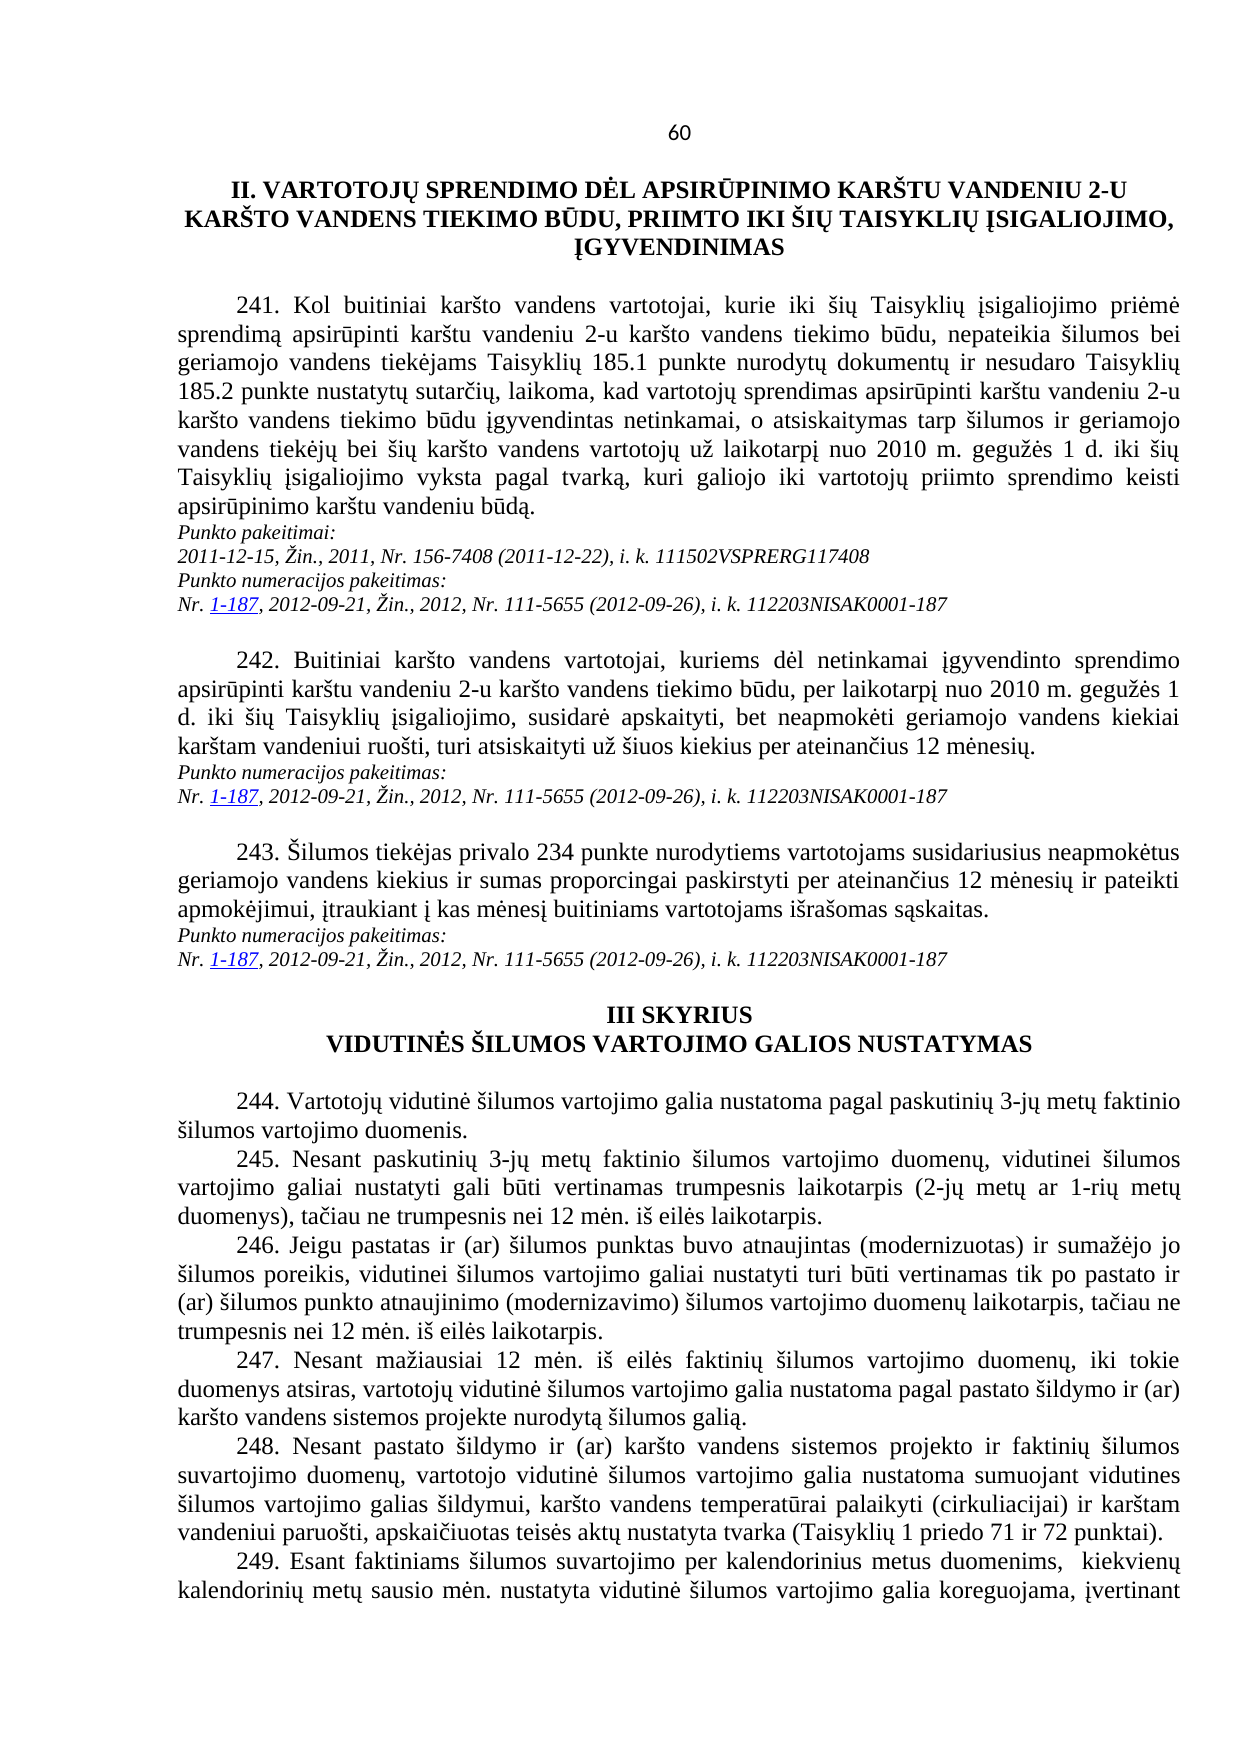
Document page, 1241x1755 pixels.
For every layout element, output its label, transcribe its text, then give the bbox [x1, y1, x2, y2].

text 247. Nesant mažiausiai 12 mėn. iš eilės faktinių šilumos vartojimo duomenų, iki tokie duomenys atsiras, vartotojų vidutinė šilumos vartojimo galia nustatoma pagal pastato šildymo ir (ar) karšto vandens sistemos projekte nurodytą šilumos galią. [177, 1345, 1181, 1431]
text 2011-12-15, Žin., 2011, Nr. 156-7408 (2011-12-22), i. k. 111502VSPRERG117408 [177, 544, 1181, 568]
text Nr. 1-187, 2012-09-21, Žin., 2012, Nr. 111-5655 (2012-09-26), i. k. 112203NISAK0001-187 [177, 784, 1181, 808]
text II. VARTOTOJŲ SPRENDIMO DĖL APSIRŪPINIMO KARŠTU VANDENIU 2-U KARŠTO VANDENS TIEKIMO BŪDU, PRIIMTO IKI ŠIŲ TAISYKLIŲ ĮSIGALIOJIMO, ĮGYVENDINIMAS [177, 175, 1181, 261]
text III SKYRIUS [177, 1000, 1181, 1029]
text 244. Vartotojų vidutinė šilumos vartojimo galia nustatoma pagal paskutinių 3-jų metų faktinio šilumos vartojimo duomenis. [177, 1086, 1181, 1144]
text 249. Esant faktiniams šilumos suvartojimo per kalendorinius metus duomenims, kiekvienų kalendorinių metų sausio mėn. nustatyta vidutinė šilumos vartojimo galia koreguojama, įvertinant [177, 1546, 1181, 1604]
text Punkto pakeitimai: [177, 520, 1181, 544]
text 242. Buitiniai karšto vandens vartotojai, kuriems dėl netinkamai įgyvendinto sprendimo apsirūpinti karštu vandeniu 2-u karšto vandens tiekimo būdu, per laikotarpį nuo 2010 m. gegužės 1 d. iki šių Taisyklių įsigaliojimo, susidarė apskaityti, bet neapmokėti geriamojo vandens kiekiai karštam vandeniui ruošti, turi atsiskaityti už šiuos kiekius per ateinančius 12 mėnesių. [177, 645, 1181, 760]
text VIDUTINĖS ŠILUMOS VARTOJIMO GALIOS NUSTATYMAS [177, 1029, 1181, 1057]
text 243. Šilumos tiekėjas privalo 234 punkte nurodytiems vartotojams susidariusius neapmokėtus geriamojo vandens kiekius ir sumas proporcingai paskirstyti per ateinančius 12 mėnesių ir pateikti apmokėjimui, įtraukiant į kas mėnesį buitiniams vartotojams išrašomas sąskaitas. [177, 837, 1181, 923]
text Punkto numeracijos pakeitimas: [177, 568, 1181, 592]
text Nr. 1-187, 2012-09-21, Žin., 2012, Nr. 111-5655 (2012-09-26), i. k. 112203NISAK0001-187 [177, 947, 1181, 971]
text Punkto numeracijos pakeitimas: [177, 923, 1181, 947]
text Punkto numeracijos pakeitimas: [177, 760, 1181, 784]
text 246. Jeigu pastatas ir (ar) šilumos punktas buvo atnaujintas (modernizuotas) ir sumažėjo jo šilumos poreikis, vidutinei šilumos vartojimo galiai nustatyti turi būti vertinamas tik po pastato ir (ar) šilumos punkto atnaujinimo (modernizavimo) šilumos vartojimo duomenų laikotarpis, tačiau ne trumpesnis nei 12 mėn. iš eilės laikotarpis. [177, 1230, 1181, 1345]
text 245. Nesant paskutinių 3-jų metų faktinio šilumos vartojimo duomenų, vidutinei šilumos vartojimo galiai nustatyti gali būti vertinamas trumpesnis laikotarpis (2-jų metų ar 1-rių metų duomenys), tačiau ne trumpesnis nei 12 mėn. iš eilės laikotarpis. [177, 1144, 1181, 1230]
text 248. Nesant pastato šildymo ir (ar) karšto vandens sistemos projekto ir faktinių šilumos suvartojimo duomenų, vartotojo vidutinė šilumos vartojimo galia nustatoma sumuojant vidutines šilumos vartojimo galias šildymui, karšto vandens temperatūrai palaikyti (cirkuliacijai) ir karštam vandeniui paruošti, apskaičiuotas teisės aktų nustatyta tvarka (Taisyklių 1 priedo 71 ir 72 punktai). [177, 1431, 1181, 1546]
text 241. Kol buitiniai karšto vandens vartotojai, kurie iki šių Taisyklių įsigaliojimo priėmė sprendimą apsirūpinti karštu vandeniu 2-u karšto vandens tiekimo būdu, nepateikia šilumos bei geriamojo vandens tiekėjams Taisyklių 185.1 punkte nurodytų dokumentų ir nesudaro Taisyklių 185.2 punkte nustatytų sutarčių, laikoma, kad vartotojų sprendimas apsirūpinti karštu vandeniu 2-u karšto vandens tiekimo būdu įgyvendintas netinkamai, o atsiskaitymas tarp šilumos ir geriamojo vandens tiekėjų bei šių karšto vandens vartotojų už laikotarpį nuo 2010 m. gegužės 1 d. iki šių Taisyklių įsigaliojimo vyksta pagal tvarką, kuri galiojo iki vartotojų priimto sprendimo keisti apsirūpinimo karštu vandeniu būdą. [177, 290, 1181, 520]
text Nr. 1-187, 2012-09-21, Žin., 2012, Nr. 111-5655 (2012-09-26), i. k. 112203NISAK0001-187 [177, 592, 1181, 616]
